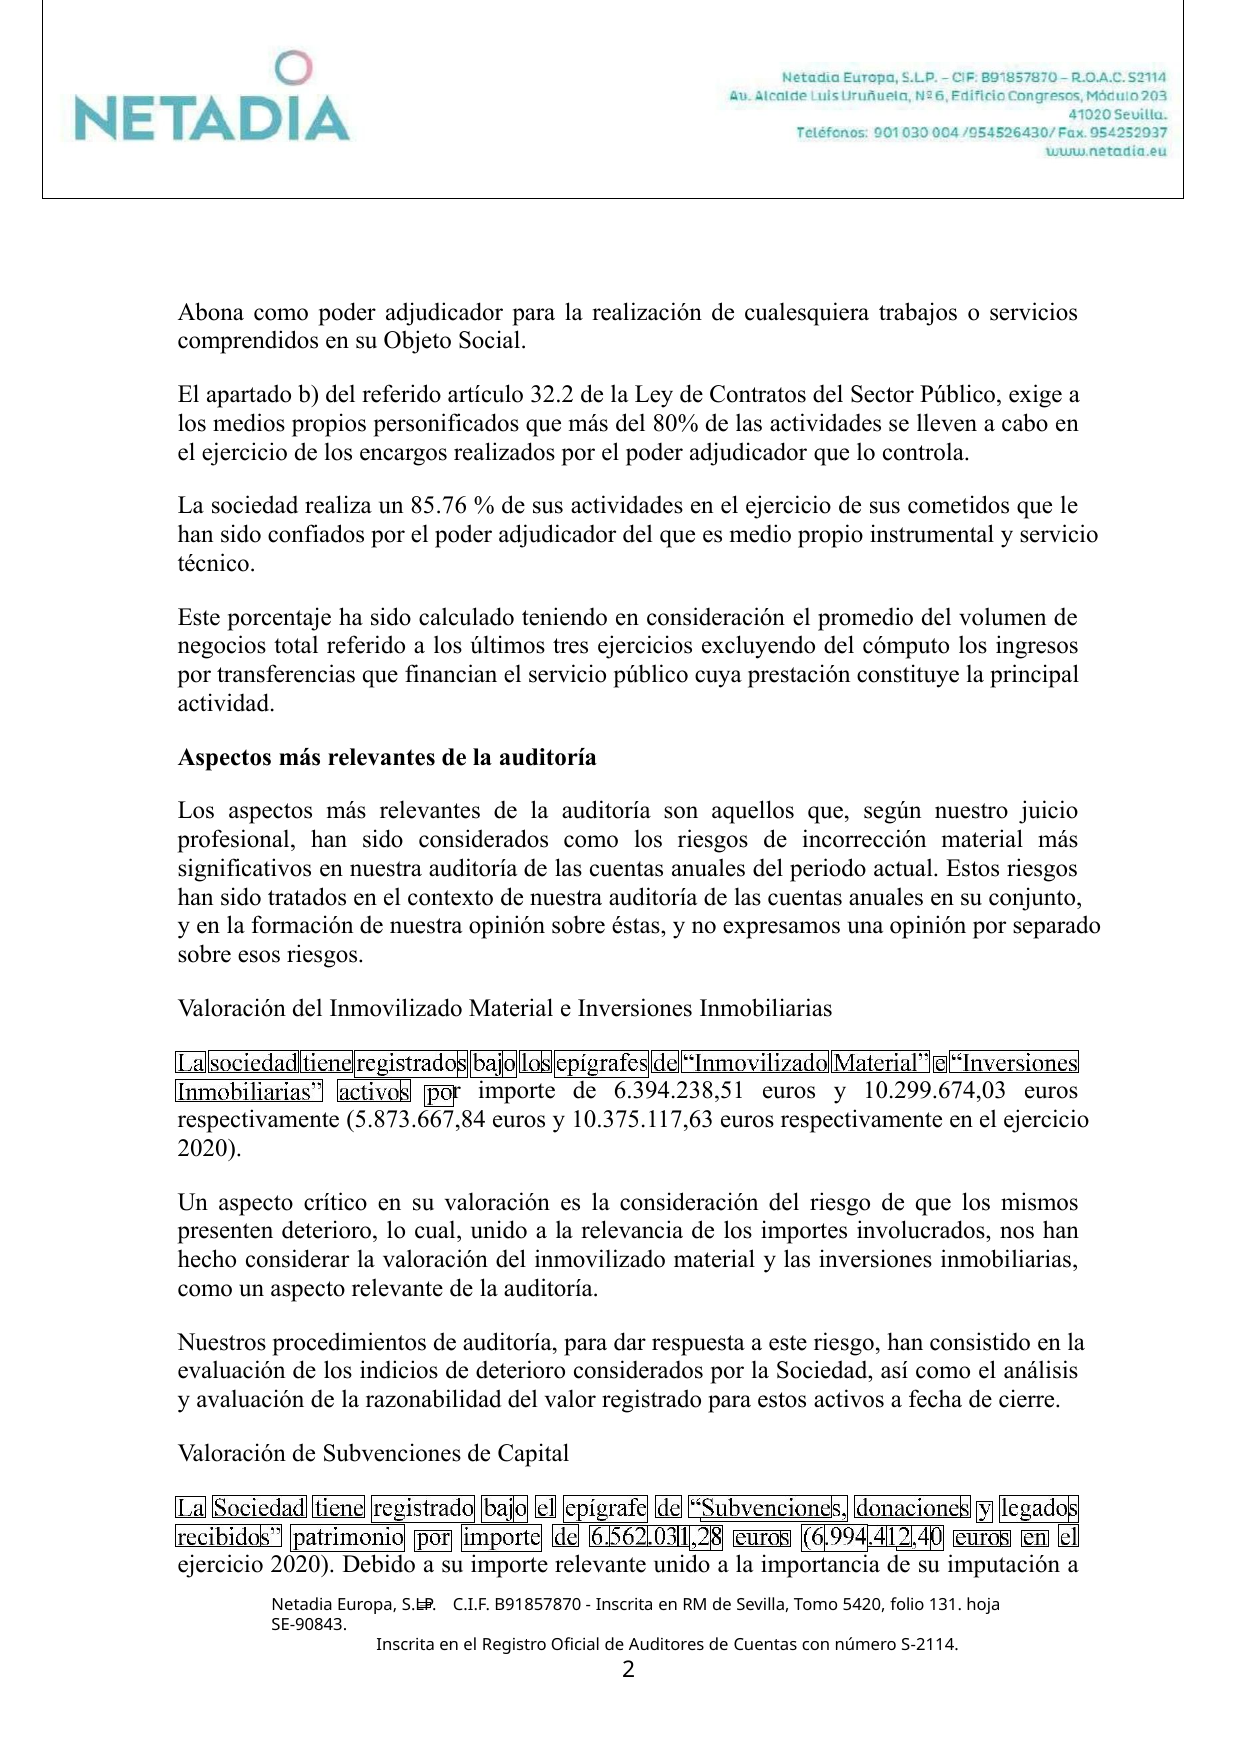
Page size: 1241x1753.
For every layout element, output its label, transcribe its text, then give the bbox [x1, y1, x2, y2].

picture [931, 1526, 943, 1550]
text significativos en nuestra auditoría de las cuentas anuales del periodo actual. Estos riesgos [177, 854, 1103, 882]
picture [291, 1525, 404, 1551]
text Abona como poder adjudicador para la realización de cualesquiera trabajos o servicios [177, 298, 1102, 326]
picture [781, 1531, 790, 1546]
text sobre esos riesgos. [177, 940, 1103, 968]
text ejercicio 2020). Debido a su importe relevante unido a la importancia de su imputación a [177, 1551, 1103, 1578]
picture [1069, 1496, 1078, 1522]
picture [832, 1051, 929, 1072]
picture [313, 1496, 364, 1517]
text respectivamente (5.873.667,84 euros y 10.375.117,63 euros respectivamente en el ejercicio [177, 1106, 1103, 1133]
picture [520, 1051, 541, 1072]
picture [462, 1525, 541, 1551]
picture [514, 1496, 527, 1522]
text los medios propios personificados que más del 80% de las actividades se lleven a cabo en [177, 409, 1103, 437]
picture [1059, 1525, 1078, 1546]
text Este porcentaje ha sido calculado teniendo en consideración el promedio del volumen de [177, 603, 1102, 631]
picture [555, 1051, 648, 1077]
picture [209, 1051, 298, 1072]
picture [176, 1525, 260, 1546]
text Un aspecto crítico en su valoración es la consideración del riesgo de que los mismos [177, 1188, 1103, 1216]
text comprendidos en su Objeto Social. [177, 327, 1102, 354]
text Aspectos más relevantes de la auditoría [177, 743, 622, 771]
text y avaluación de la razonabilidad del valor registrado para estos activos a fecha de cierre. [177, 1386, 1103, 1413]
picture [301, 1051, 352, 1072]
picture [855, 1496, 960, 1517]
picture [176, 1080, 322, 1101]
picture [825, 1525, 867, 1551]
picture [401, 1080, 410, 1101]
picture [802, 1525, 824, 1551]
picture [648, 1526, 677, 1546]
picture [734, 1531, 780, 1546]
picture [471, 1051, 502, 1077]
text Netadia Europa, S.LP. C.I.F. B91857870 - Inscrita en RM de Sevilla, Tomo 5420, folio 131. hoja SE-90843. [271, 1594, 1009, 1634]
text Los aspectos más relevantes de la auditoría son aquellos que, según nuestro juicio [177, 797, 1103, 824]
picture [43, 0, 1183, 198]
picture [1022, 1531, 1048, 1546]
picture [701, 1496, 847, 1521]
text Valoración de Subvenciones de Capital [177, 1439, 596, 1467]
text y en la formación de nuestra opinión sobre éstas, y no expresamos una opinión por separado [177, 912, 1103, 939]
text evaluación de los indicios de deterioro considerados por la Sociedad, así como el análisis [177, 1357, 1103, 1384]
text Valoración del Inmovilizado Material e Inversiones Inmobiliarias [177, 994, 858, 1022]
text 020). [190, 1134, 267, 1162]
picture [689, 1496, 831, 1517]
picture [338, 1080, 400, 1101]
picture [652, 1051, 678, 1072]
picture [977, 1502, 992, 1522]
text negocios total referido a los últimos tres ejercicios excluyendo del cómputo los ingresos [177, 632, 1102, 659]
picture [425, 1086, 453, 1106]
text El apartado b) del referido artículo 32.2 de la Ley de Contratos del Sector Público, exige a [177, 381, 1103, 408]
picture [610, 1526, 647, 1546]
text técnico. [177, 549, 1103, 577]
picture [372, 1496, 474, 1522]
text 2 [177, 1134, 190, 1162]
picture [1001, 1531, 1010, 1546]
picture [482, 1496, 513, 1522]
text Nuestros procedimientos de auditoría, para dar respuesta a este riesgo, han consistido en la [177, 1328, 1103, 1356]
picture [355, 1051, 457, 1077]
picture [690, 1526, 710, 1550]
text el ejercicio de los encargos realizados por el poder adjudicador que lo controla. [177, 438, 1103, 466]
picture [176, 1497, 205, 1517]
text como un aspecto relevante de la auditoría. [177, 1274, 1103, 1302]
picture [950, 1051, 1078, 1072]
text han sido tratados en el contexto de nuestra auditoría de las cuentas anuales en su conjunto, [177, 883, 1103, 911]
text La sociedad realiza un 85.76 % de sus actividades en el ejercicio de sus cometidos que le [177, 492, 1103, 519]
text profesional, han sido considerados como los riesgos de incorrección material más [177, 826, 1103, 853]
picture [553, 1525, 578, 1546]
text hecho considerar la valoración del inmovilizado material y las inversiones inmobiliarias, [177, 1246, 1103, 1273]
picture [536, 1496, 555, 1517]
text actividad. [177, 689, 1102, 717]
picture [261, 1525, 281, 1546]
picture [934, 1057, 946, 1072]
picture [590, 1526, 609, 1546]
picture [542, 1051, 551, 1072]
text r importe de 6.394.238,51 euros y 10.299.674,03 euros [452, 1077, 1103, 1104]
text Inscrita en el Registro Oficial de Auditores de Cuentas con número S-2114. [376, 1634, 1009, 1655]
picture [1000, 1496, 1068, 1522]
picture [897, 1526, 930, 1550]
picture [415, 1531, 451, 1551]
text presenten deterioro, lo cual, unido a la relevancia de los importes involucrados, nos han [177, 1217, 1103, 1244]
picture [887, 1526, 911, 1546]
picture [679, 1526, 689, 1546]
picture [868, 1526, 886, 1546]
picture [564, 1496, 647, 1522]
picture [656, 1496, 681, 1517]
picture [711, 1526, 722, 1550]
picture [961, 1496, 970, 1517]
picture [503, 1051, 516, 1077]
text 2 [622, 1655, 658, 1683]
picture [682, 1051, 828, 1072]
picture [213, 1496, 306, 1517]
picture [954, 1531, 1000, 1546]
picture [176, 1052, 205, 1072]
text han sido confiados por el poder adjudicador del que es medio propio instrumental y servicio [177, 521, 1103, 548]
text por transferencias que financian el servicio público cuya prestación constituye la principal [177, 661, 1102, 688]
picture [458, 1051, 467, 1077]
